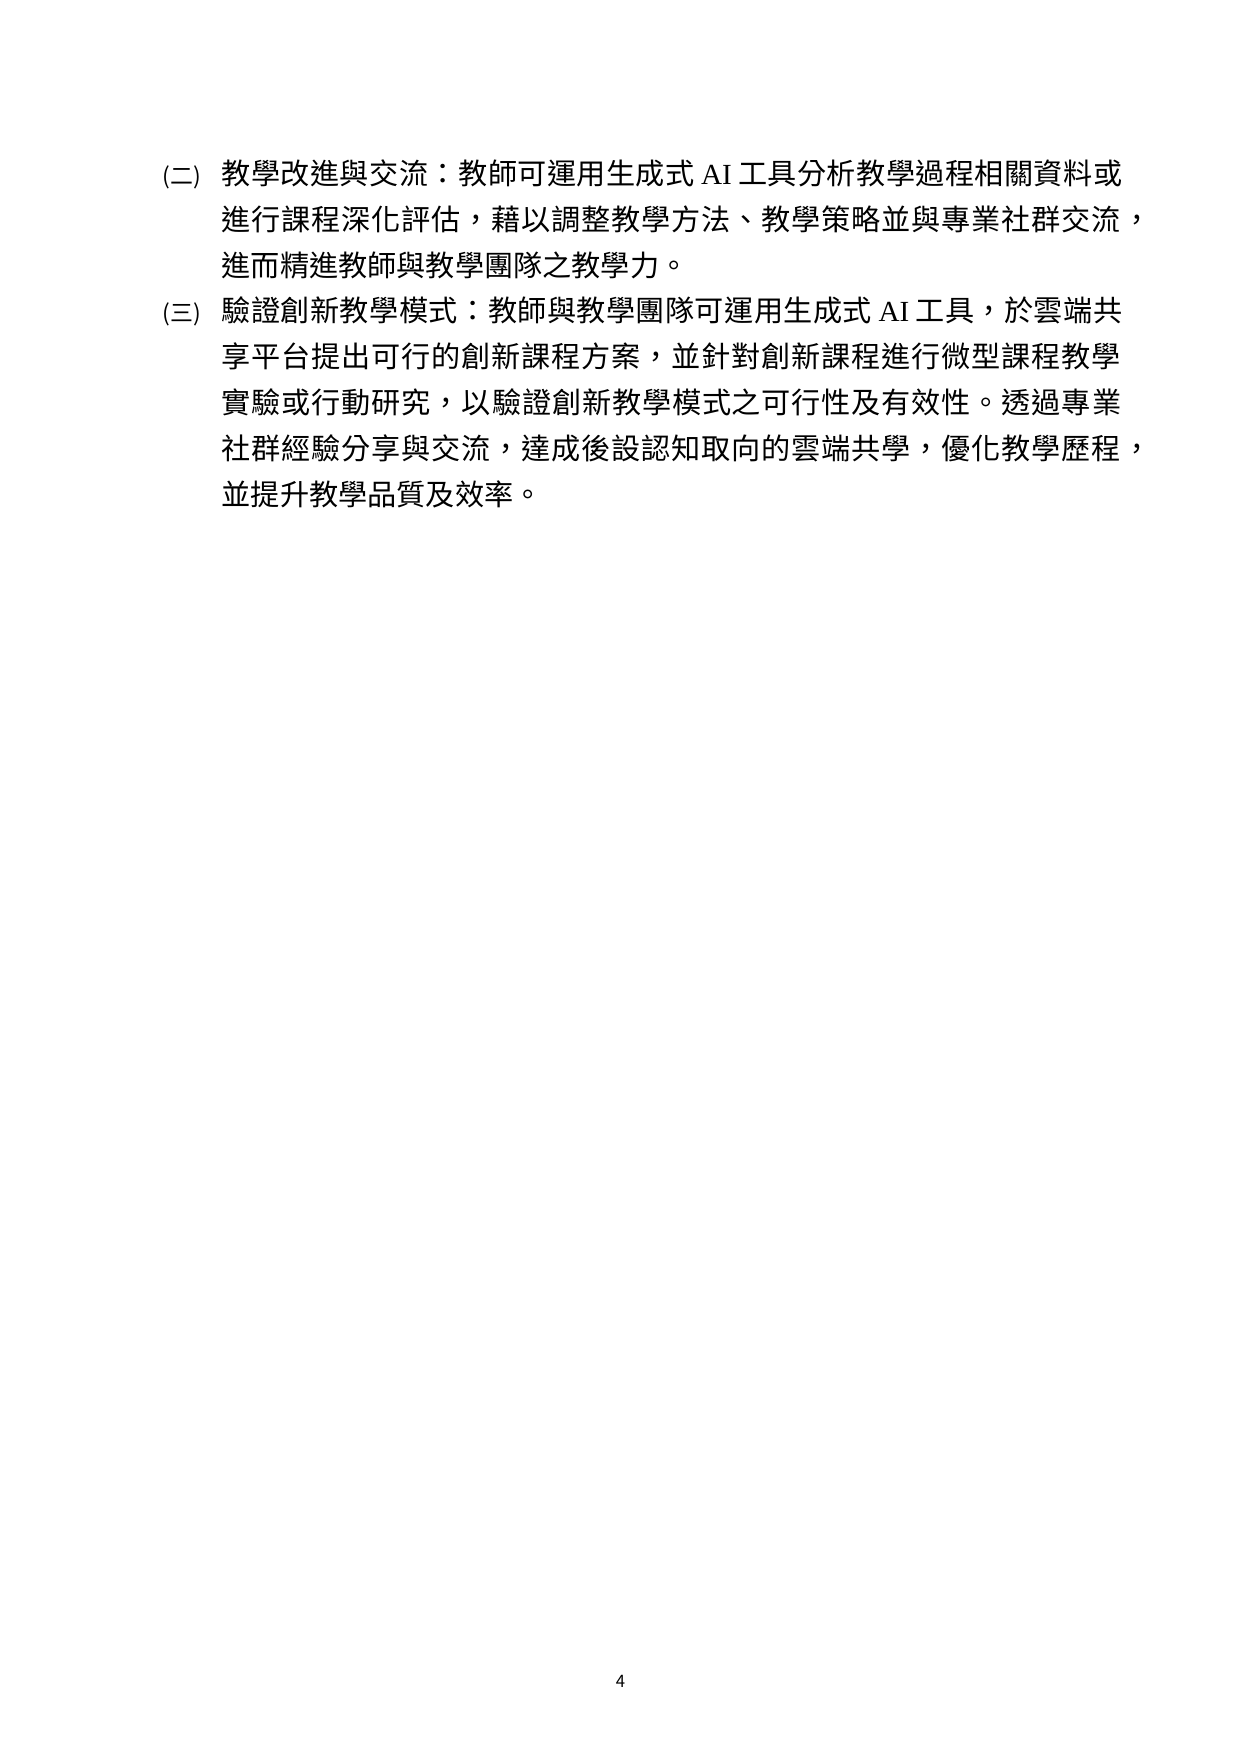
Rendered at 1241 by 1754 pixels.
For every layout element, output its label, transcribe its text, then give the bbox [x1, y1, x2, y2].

list 驗證創新教學模式：教師與教學團隊可運用生成式AI工具，於雲端共享平台提出可行的創新課程方案，並針對創新課程進行微型課程教學實驗或行動研究，以驗證創新教學模式之可行性及有效性。透過專業社群經驗分享與交流，達成後設認知取向的雲端共學，優化教學歷程，並提升教學品質及效率。 [162, 285, 1122, 514]
list 教學改進與交流：教師可運用生成式AI工具分析教學過程相關資料或進行課程深化評估，藉以調整教學方法、教學策略並與專業社群交流，進而精進教師與教學團隊之教學力。 [162, 148, 1122, 285]
